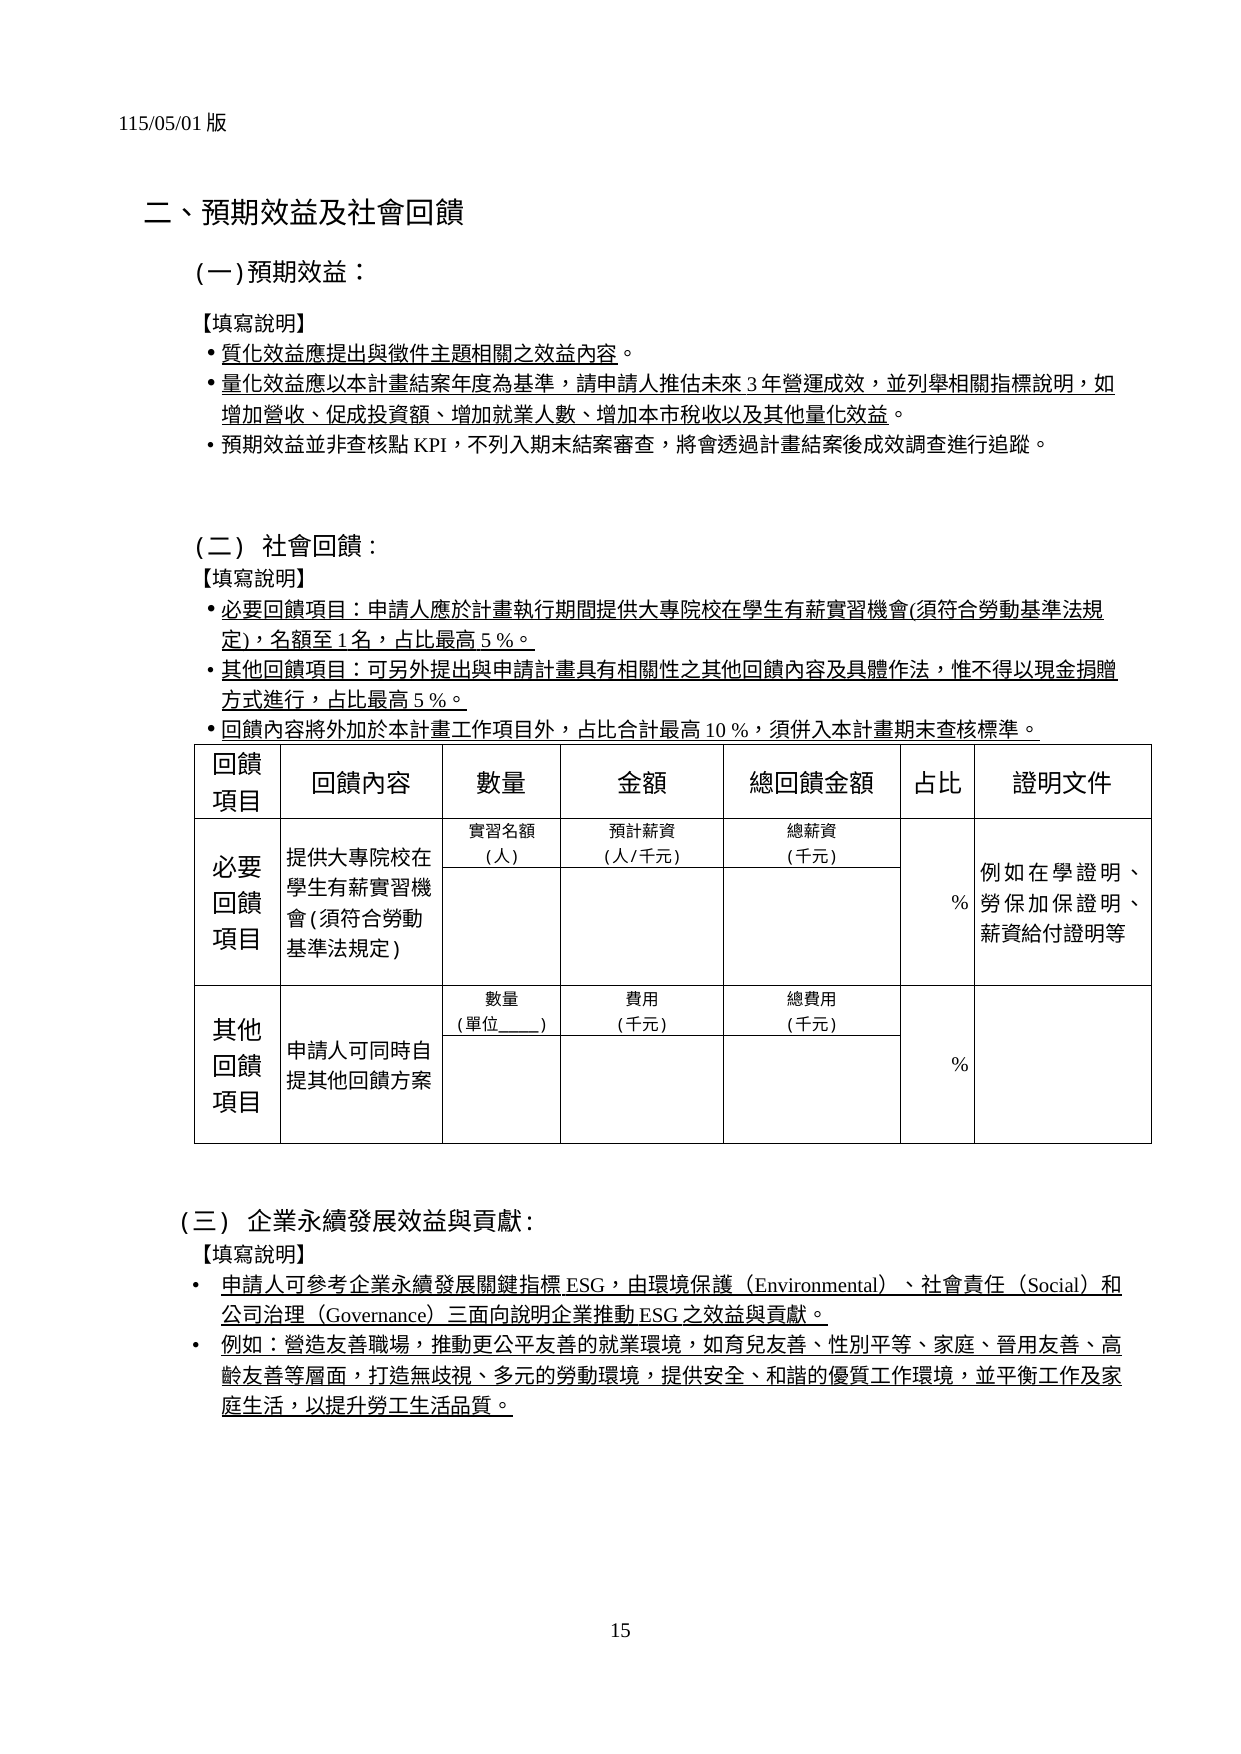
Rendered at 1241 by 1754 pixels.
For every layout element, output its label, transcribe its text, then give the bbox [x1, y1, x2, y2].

list 量化效益應以本計畫結案年度為基準，請申請人推估未來3年營運成效，並列舉相關指標說明，如增加營收、促成投資額、增加就業人數、增加本市稅收以及其他量化效益。 [207, 368, 1122, 428]
table_header 金額 [561, 745, 723, 817]
table_cell 總薪資 (千元) [724, 819, 900, 867]
text 【填寫說明】 [186, 563, 1122, 593]
table_header 總回饋金額 [724, 745, 900, 817]
list 回饋內容將外加於本計畫工作項目外，占比合計最高10 %，須併入本計畫期末查核標準。 [207, 714, 1122, 744]
text (二) 社會回饋： [177, 526, 1122, 563]
table_cell [724, 1036, 900, 1143]
table_header 數量 [443, 745, 560, 817]
table_cell 申請人可同時自提其他回饋方案 [281, 986, 442, 1143]
table_cell [724, 868, 900, 985]
text 二、預期效益及社會回饋 [143, 189, 1122, 232]
list 預期效益並非查核點KPI，不列入期末結案審查，將會透過計畫結案後成效調查進行追蹤。 [207, 428, 1122, 458]
list 申請人可參考企業永續發展關鍵指標ESG，由環境保護（Environmental）、社會責任（Social）和公司治理（Governance）三面向說明企業推動ESG之效益與貢獻。 [192, 1268, 1122, 1329]
table_cell 實習名額 (人) [443, 819, 560, 867]
text (三) 企業永續發展效益與貢獻: [177, 1202, 1122, 1238]
table_cell 必要回饋項目 [195, 819, 280, 985]
table_cell [975, 986, 1151, 1143]
table_cell % [901, 819, 974, 985]
table_cell [561, 868, 723, 985]
table_cell [443, 1036, 560, 1143]
text (一)預期效益： [177, 253, 1122, 289]
table_header 占比 [901, 745, 974, 817]
text 【填寫說明】 [186, 307, 1122, 337]
table_cell 預計薪資 (人/千元) [561, 819, 723, 867]
table_cell 提供大專院校在學生有薪實習機會(須符合勞動基準法規定) [281, 819, 442, 985]
table_cell 數量 (單位____) [443, 986, 560, 1035]
list 其他回饋項目：可另外提出與申請計畫具有相關性之其他回饋內容及具體作法，惟不得以現金捐贈方式進行，占比最高5 %。 [207, 653, 1122, 714]
table_cell 其他回饋項目 [195, 986, 280, 1143]
table_cell [561, 1036, 723, 1143]
table_header 回饋 項目 [195, 745, 280, 817]
list 例如：營造友善職場，推動更公平友善的就業環境，如育兒友善、性別平等、家庭、晉用友善、高齡友善等層面，打造無歧視、多元的勞動環境，提供安全、和諧的優質工作環境，並平衡工作及家庭生活，以提升勞工生活品質。 [192, 1329, 1122, 1419]
table_cell % [901, 986, 974, 1143]
table_header 證明文件 [975, 745, 1151, 817]
table_header 回饋內容 [281, 745, 442, 817]
list 質化效益應提出與徵件主題相關之效益內容。 [207, 337, 1122, 368]
table_cell 總費用 (千元) [724, 986, 900, 1035]
table_cell 費用 (千元) [561, 986, 723, 1035]
text 【填寫說明】 [186, 1238, 1122, 1268]
table_cell 例如在學證明、勞保加保證明、薪資給付證明等 [975, 819, 1151, 985]
table_cell [443, 868, 560, 985]
list 必要回饋項目：申請人應於計畫執行期間提供大專院校在學生有薪實習機會(須符合勞動基準法規定)，名額至1名，占比最高5 %。 [207, 593, 1122, 653]
